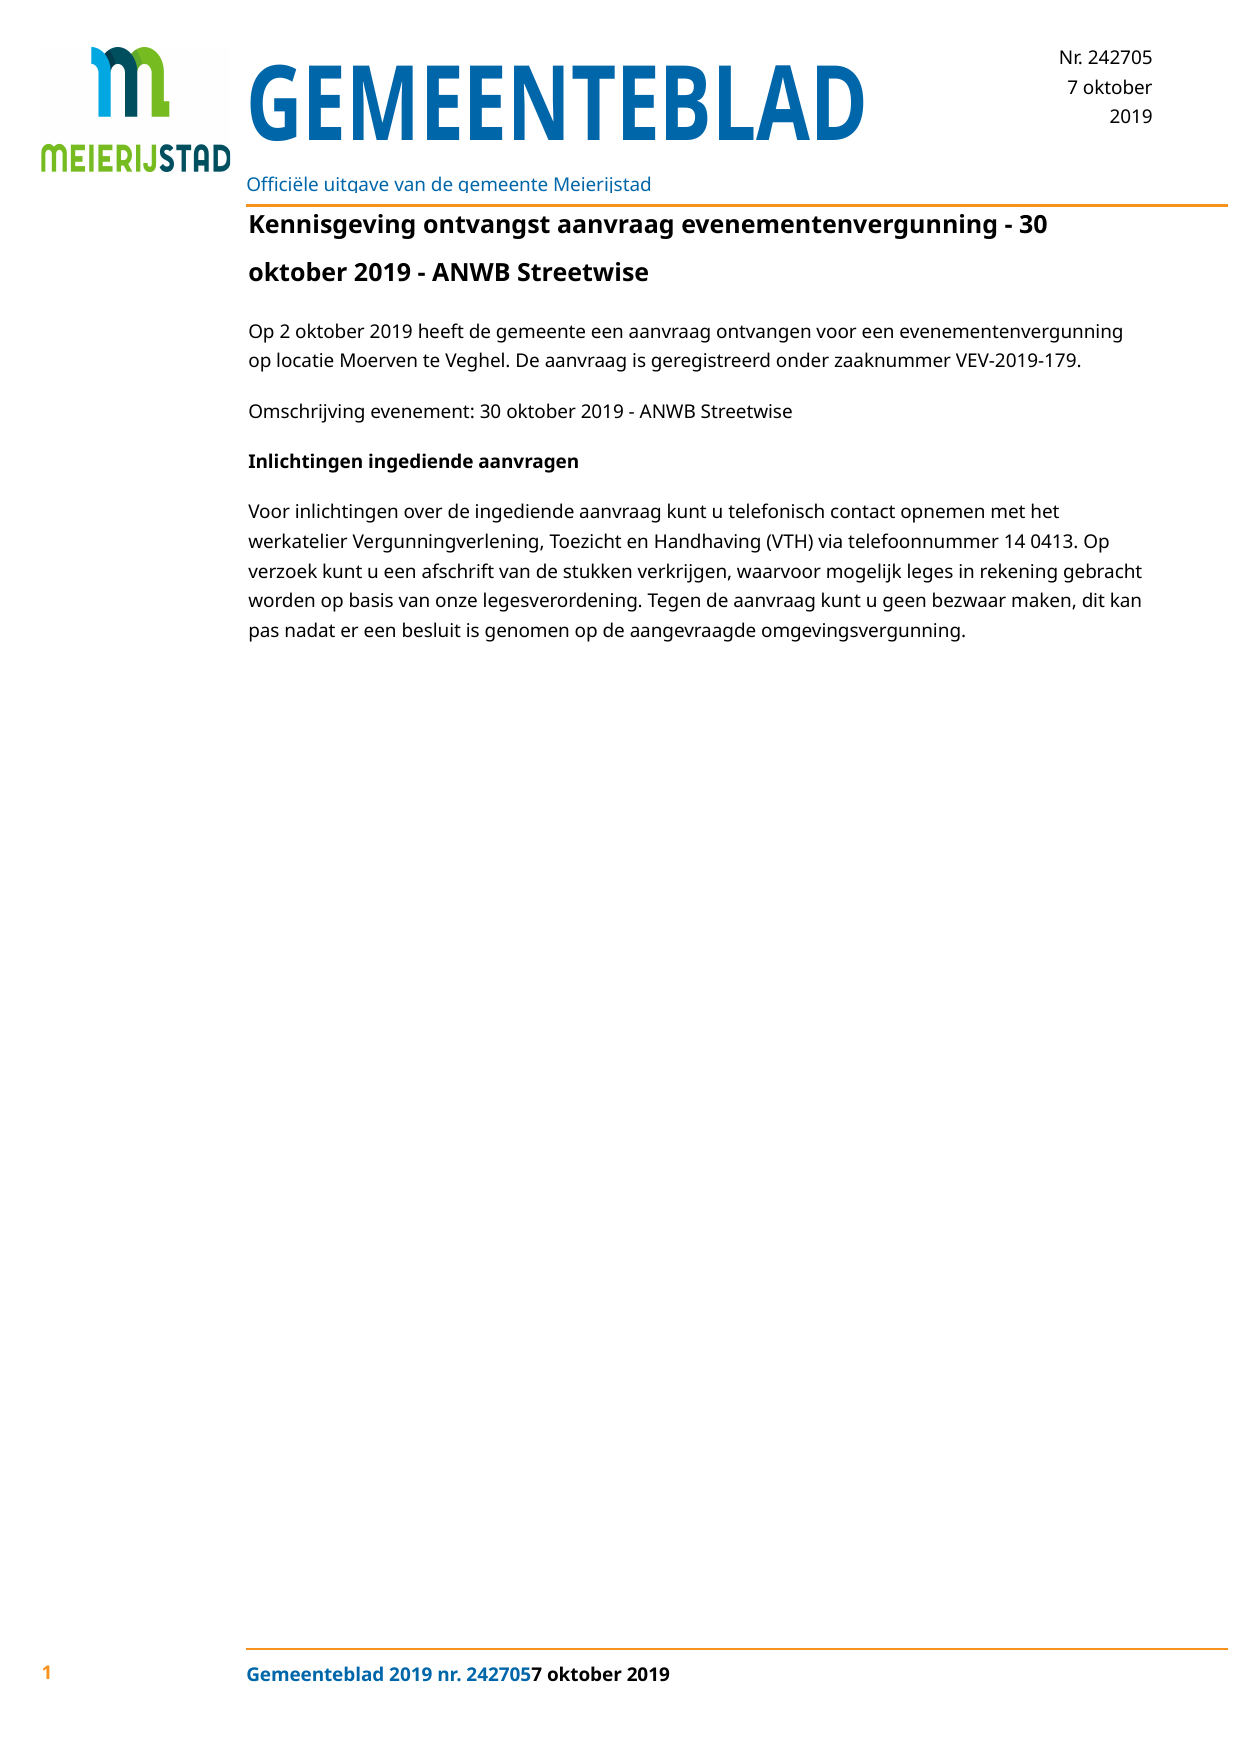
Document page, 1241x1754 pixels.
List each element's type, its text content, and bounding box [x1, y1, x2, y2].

picture [41, 47, 231, 172]
text Inlichtingen ingediende aanvragen [248, 448, 1152, 474]
text Omschrijving evenement: 30 oktober 2019 - ANWB Streetwise [248, 398, 1152, 424]
text Op 2 oktober 2019 heeft de gemeente een aanvraag ontvangen voor een evenementenvergunning op locatie Moerven te Veghel. De aanvraag is geregistreerd onder zaaknummer VEV-2019-179. [248, 318, 1152, 373]
text Voor inlichtingen over de ingediende aanvraag kunt u telefonisch contact opnemen met het werkatelier Vergunningverlening, Toezicht en Handhaving (VTH) via telefoonnummer 14 0413. Op verzoek kunt u een afschrift van de stukken verkrijgen, waarvoor mogelijk leges in rekening gebracht worden op basis van onze legesverordening. Tegen de aanvraag kunt u geen bezwaar maken, dit kan pas nadat er een besluit is genomen op de aangevraagde omgevingsvergunning. [248, 499, 1152, 643]
text Kennisgeving ontvangst aanvraag evenementenvergunning - 30 oktober 2019 - ANWB Streetwise [248, 207, 1152, 288]
